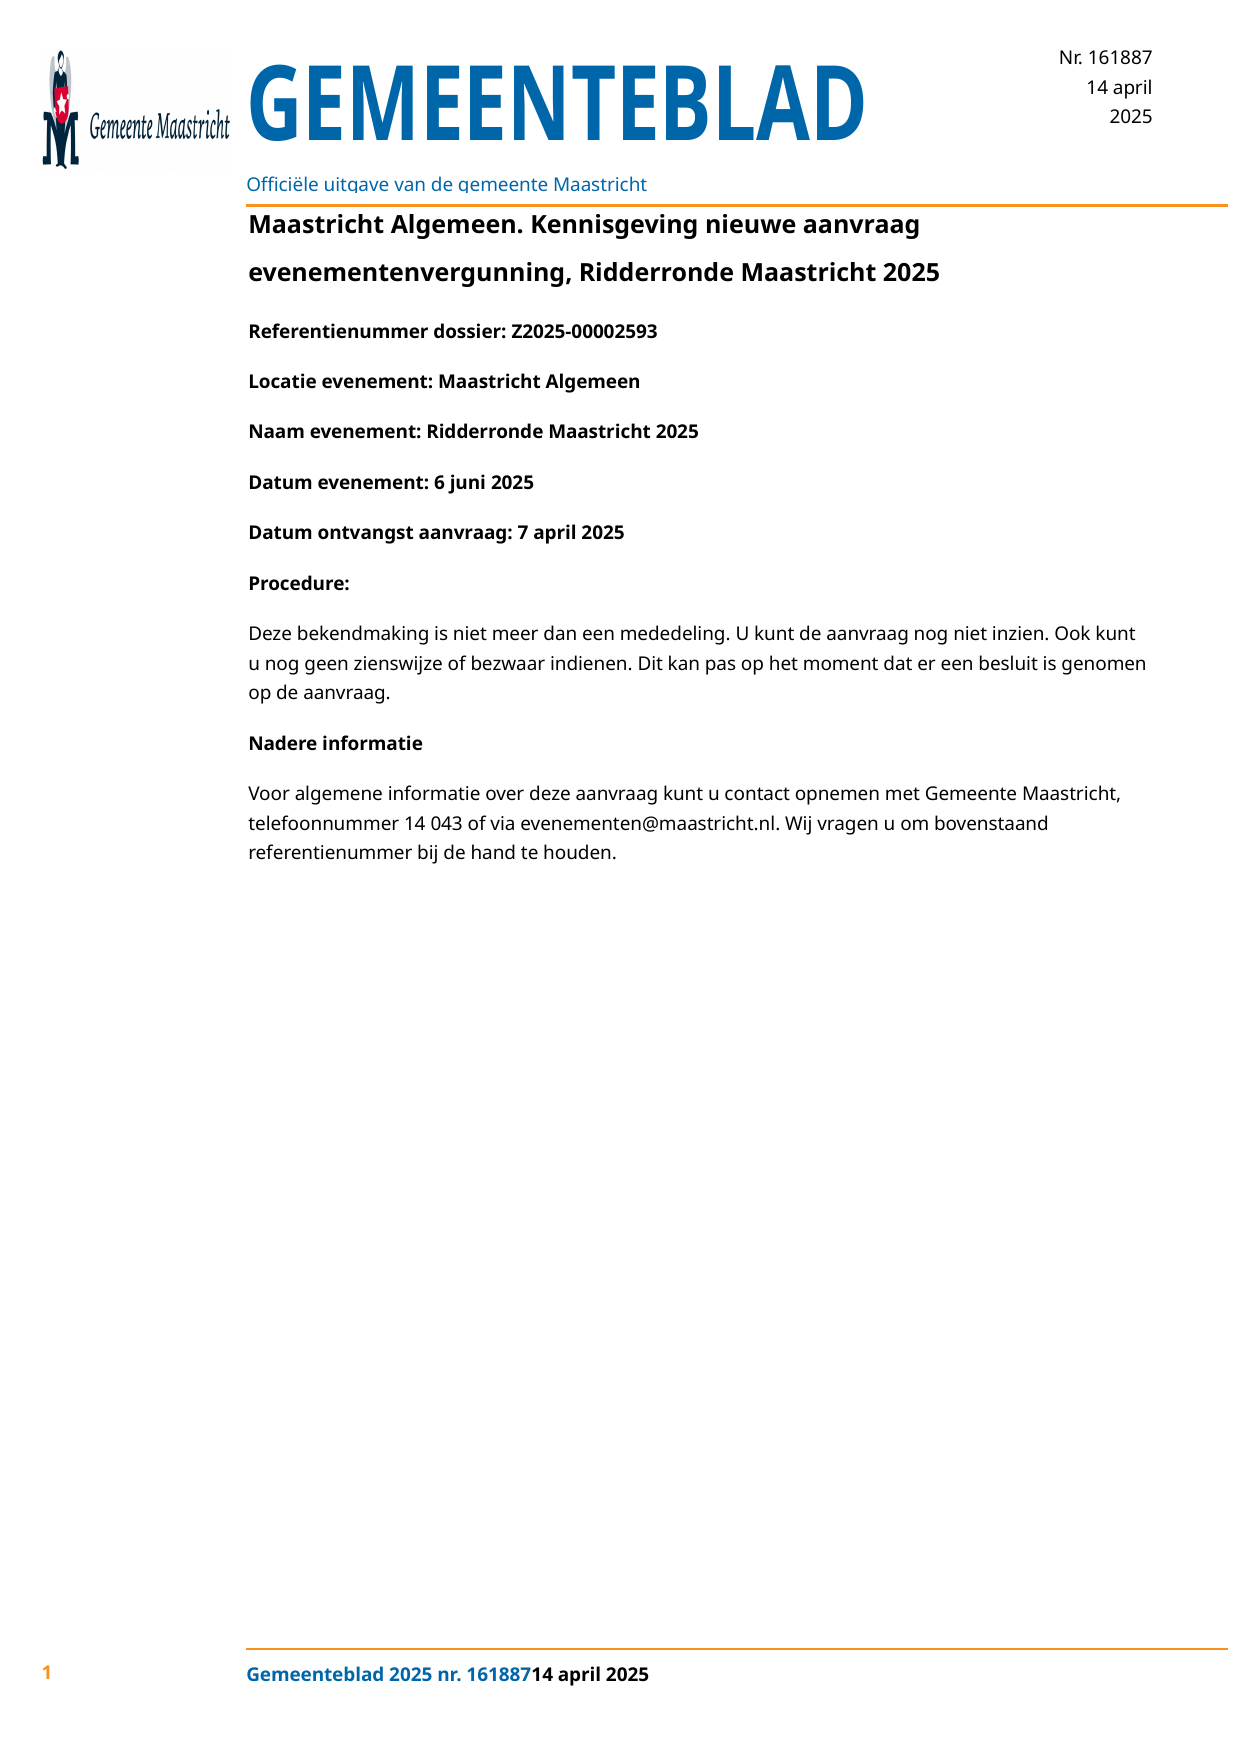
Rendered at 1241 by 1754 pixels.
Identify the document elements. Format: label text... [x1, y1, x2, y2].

text Procedure: [248, 570, 1152, 596]
text Referentienummer dossier: Z2025-00002593 [248, 318, 1152, 344]
text Locatie evenement: Maastricht Algemeen [248, 368, 1152, 394]
picture [41, 47, 231, 172]
text Voor algemene informatie over deze aanvraag kunt u contact opnemen met Gemeente Maastricht, telefoonnummer 14 043 of via evenementen@maastricht.nl. Wij vragen u om bovenstaand referentienummer bij de hand te houden. [248, 780, 1152, 865]
text Naam evenement: Ridderronde Maastricht 2025 [248, 419, 1152, 444]
text Datum ontvangst aanvraag: 7 april 2025 [248, 519, 1152, 545]
text Datum evenement: 6 juni 2025 [248, 469, 1152, 495]
text Deze bekendmaking is niet meer dan een mededeling. U kunt de aanvraag nog niet inzien. Ook kunt u nog geen zienswijze of bezwaar indienen. Dit kan pas op het moment dat er een besluit is genomen op de aanvraag. [248, 620, 1152, 705]
text Nadere informatie [248, 730, 1152, 756]
text Maastricht Algemeen. Kennisgeving nieuwe aanvraag evenementenvergunning, Ridderronde Maastricht 2025 [248, 207, 1152, 288]
